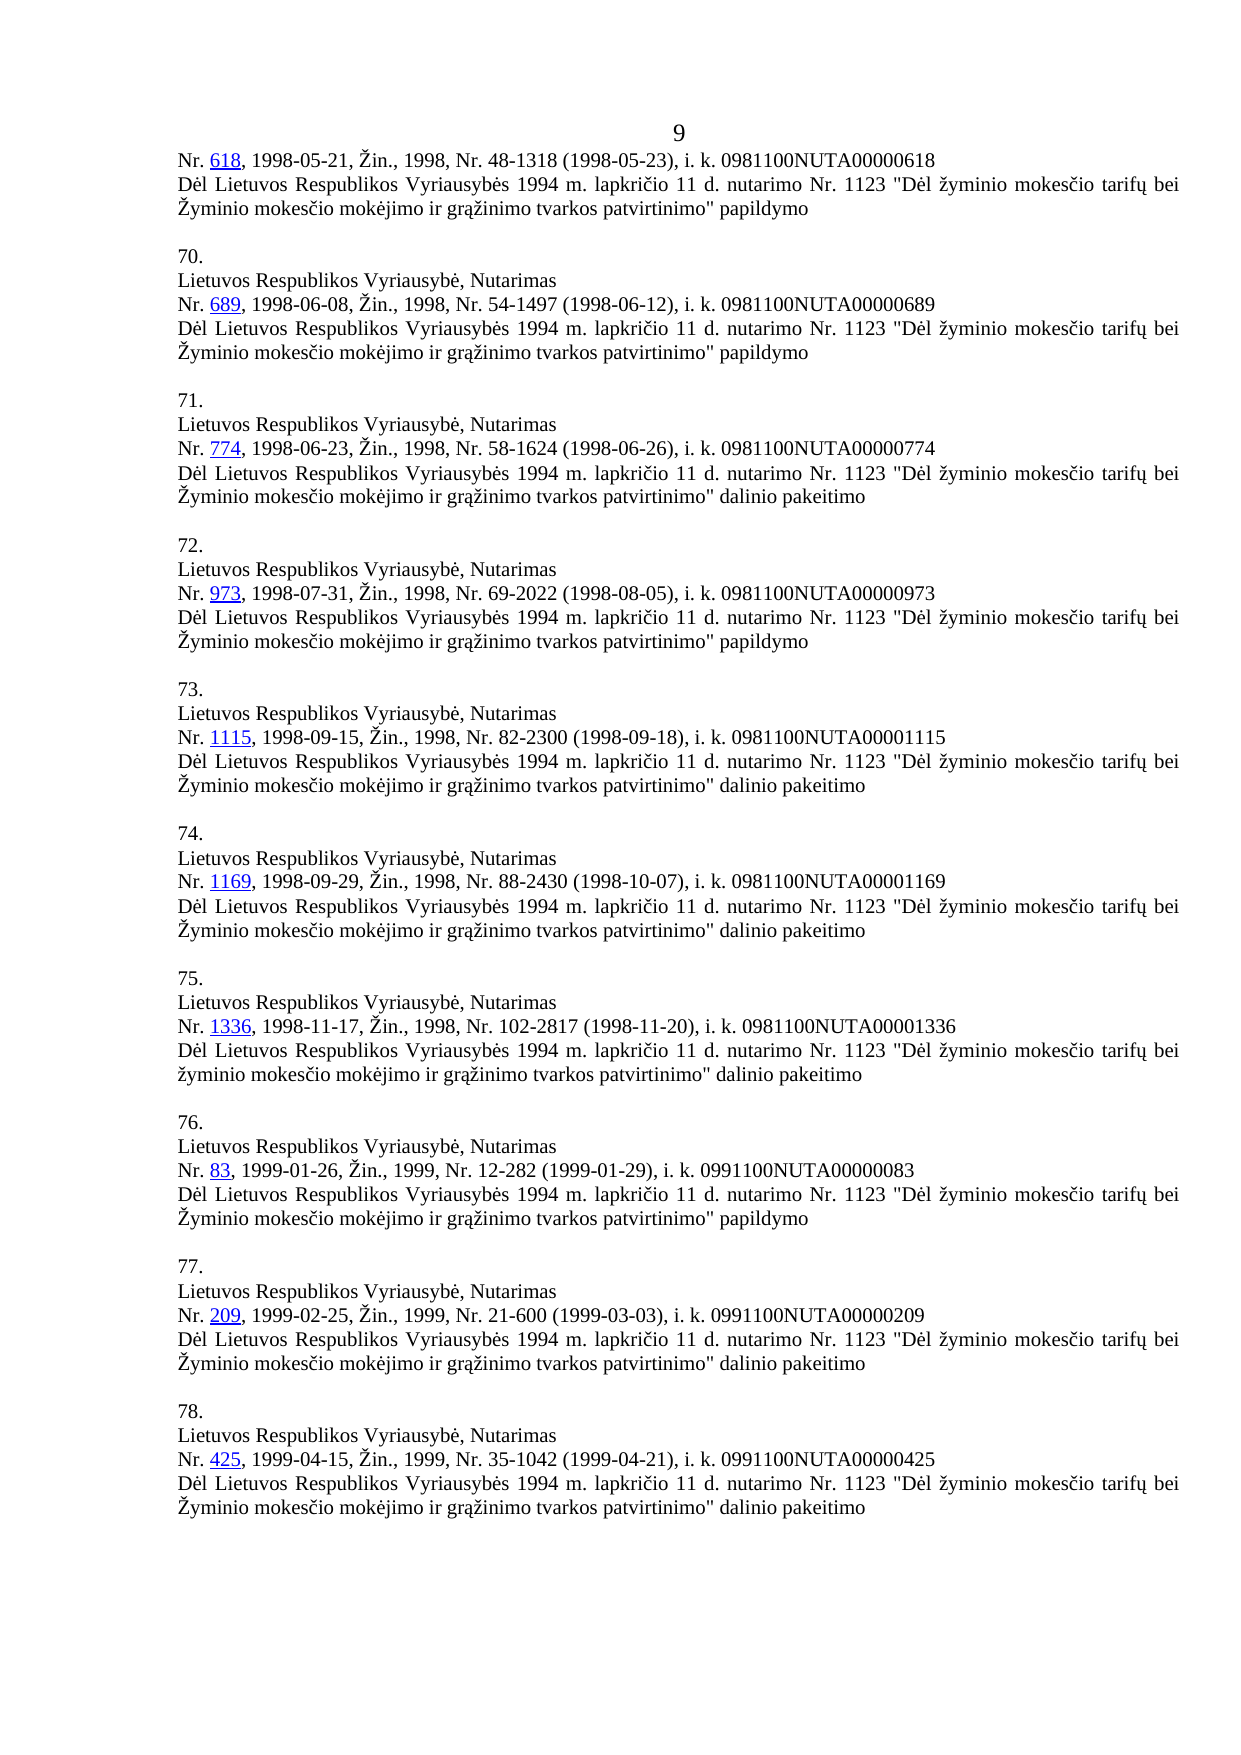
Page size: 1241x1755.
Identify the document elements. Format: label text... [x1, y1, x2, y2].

text Nr. 83, 1999-01-26, Žin., 1999, Nr. 12-282 (1999-01-29), i. k. 0991100NUTA00000083 [177, 1158, 1181, 1182]
text 71. [177, 388, 1181, 412]
text Dėl Lietuvos Respublikos Vyriausybės 1994 m. lapkričio 11 d. nutarimo Nr. 1123 "Dėl žyminio mokesčio tarifų bei Žyminio mokesčio mokėjimo ir grąžinimo tvarkos patvirtinimo" papildymo [177, 316, 1181, 364]
text Lietuvos Respublikos Vyriausybė, Nutarimas [177, 268, 1181, 292]
text Nr. 1336, 1998-11-17, Žin., 1998, Nr. 102-2817 (1998-11-20), i. k. 0981100NUTA00001336 [177, 1014, 1181, 1038]
text Lietuvos Respublikos Vyriausybė, Nutarimas [177, 1134, 1181, 1158]
text Dėl Lietuvos Respublikos Vyriausybės 1994 m. lapkričio 11 d. nutarimo Nr. 1123 "Dėl žyminio mokesčio tarifų bei žyminio mokesčio mokėjimo ir grąžinimo tvarkos patvirtinimo" dalinio pakeitimo [177, 1038, 1181, 1086]
text 72. [177, 533, 1181, 557]
text Lietuvos Respublikos Vyriausybė, Nutarimas [177, 990, 1181, 1014]
text 70. [177, 244, 1181, 268]
text Dėl Lietuvos Respublikos Vyriausybės 1994 m. lapkričio 11 d. nutarimo Nr. 1123 "Dėl žyminio mokesčio tarifų bei Žyminio mokesčio mokėjimo ir grąžinimo tvarkos patvirtinimo" dalinio pakeitimo [177, 1327, 1181, 1375]
text Nr. 973, 1998-07-31, Žin., 1998, Nr. 69-2022 (1998-08-05), i. k. 0981100NUTA00000973 [177, 581, 1181, 605]
text Nr. 209, 1999-02-25, Žin., 1999, Nr. 21-600 (1999-03-03), i. k. 0991100NUTA00000209 [177, 1303, 1181, 1327]
text 74. [177, 821, 1181, 845]
text Lietuvos Respublikos Vyriausybė, Nutarimas [177, 701, 1181, 725]
text Lietuvos Respublikos Vyriausybė, Nutarimas [177, 1423, 1181, 1447]
text Nr. 689, 1998-06-08, Žin., 1998, Nr. 54-1497 (1998-06-12), i. k. 0981100NUTA00000689 [177, 292, 1181, 316]
text 76. [177, 1110, 1181, 1134]
text Dėl Lietuvos Respublikos Vyriausybės 1994 m. lapkričio 11 d. nutarimo Nr. 1123 "Dėl žyminio mokesčio tarifų bei Žyminio mokesčio mokėjimo ir grąžinimo tvarkos patvirtinimo" papildymo [177, 1182, 1181, 1230]
text Nr. 1169, 1998-09-29, Žin., 1998, Nr. 88-2430 (1998-10-07), i. k. 0981100NUTA00001169 [177, 869, 1181, 893]
text 73. [177, 677, 1181, 701]
text Dėl Lietuvos Respublikos Vyriausybės 1994 m. lapkričio 11 d. nutarimo Nr. 1123 "Dėl žyminio mokesčio tarifų bei Žyminio mokesčio mokėjimo ir grąžinimo tvarkos patvirtinimo" dalinio pakeitimo [177, 1471, 1181, 1519]
text 75. [177, 966, 1181, 990]
text Nr. 774, 1998-06-23, Žin., 1998, Nr. 58-1624 (1998-06-26), i. k. 0981100NUTA00000774 [177, 436, 1181, 460]
text Lietuvos Respublikos Vyriausybė, Nutarimas [177, 412, 1181, 436]
text 77. [177, 1254, 1181, 1278]
text 78. [177, 1399, 1181, 1423]
text Nr. 425, 1999-04-15, Žin., 1999, Nr. 35-1042 (1999-04-21), i. k. 0991100NUTA00000425 [177, 1447, 1181, 1471]
text Nr. 618, 1998-05-21, Žin., 1998, Nr. 48-1318 (1998-05-23), i. k. 0981100NUTA00000618 [177, 148, 1181, 172]
text Lietuvos Respublikos Vyriausybė, Nutarimas [177, 557, 1181, 581]
text Dėl Lietuvos Respublikos Vyriausybės 1994 m. lapkričio 11 d. nutarimo Nr. 1123 "Dėl žyminio mokesčio tarifų bei Žyminio mokesčio mokėjimo ir grąžinimo tvarkos patvirtinimo" dalinio pakeitimo [177, 893, 1181, 942]
text Dėl Lietuvos Respublikos Vyriausybės 1994 m. lapkričio 11 d. nutarimo Nr. 1123 "Dėl žyminio mokesčio tarifų bei Žyminio mokesčio mokėjimo ir grąžinimo tvarkos patvirtinimo" dalinio pakeitimo [177, 460, 1181, 508]
text Dėl Lietuvos Respublikos Vyriausybės 1994 m. lapkričio 11 d. nutarimo Nr. 1123 "Dėl žyminio mokesčio tarifų bei Žyminio mokesčio mokėjimo ir grąžinimo tvarkos patvirtinimo" papildymo [177, 605, 1181, 653]
text Nr. 1115, 1998-09-15, Žin., 1998, Nr. 82-2300 (1998-09-18), i. k. 0981100NUTA00001115 [177, 725, 1181, 749]
text Lietuvos Respublikos Vyriausybė, Nutarimas [177, 845, 1181, 869]
text Dėl Lietuvos Respublikos Vyriausybės 1994 m. lapkričio 11 d. nutarimo Nr. 1123 "Dėl žyminio mokesčio tarifų bei Žyminio mokesčio mokėjimo ir grąžinimo tvarkos patvirtinimo" papildymo [177, 172, 1181, 220]
text Dėl Lietuvos Respublikos Vyriausybės 1994 m. lapkričio 11 d. nutarimo Nr. 1123 "Dėl žyminio mokesčio tarifų bei Žyminio mokesčio mokėjimo ir grąžinimo tvarkos patvirtinimo" dalinio pakeitimo [177, 749, 1181, 797]
text Lietuvos Respublikos Vyriausybė, Nutarimas [177, 1278, 1181, 1303]
